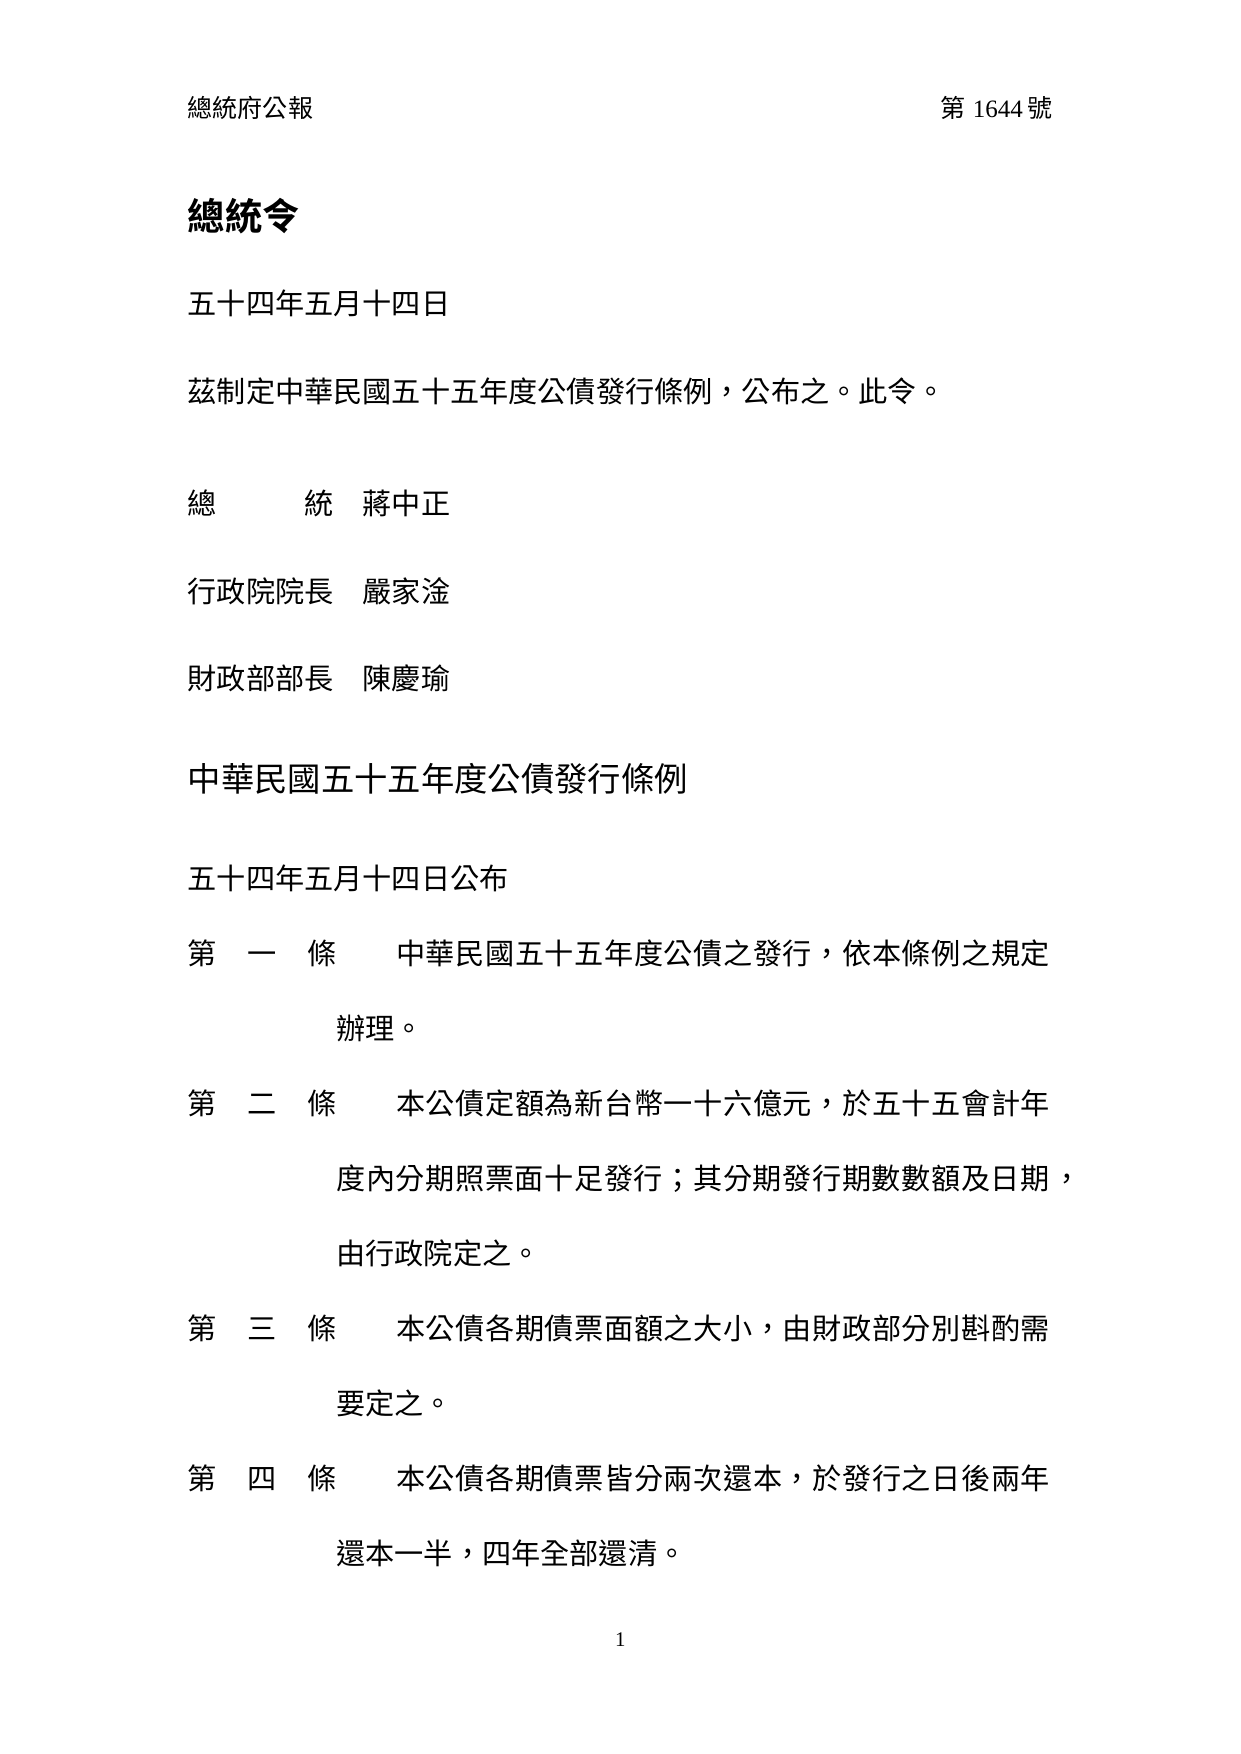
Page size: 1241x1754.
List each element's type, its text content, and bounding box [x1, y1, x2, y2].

text 茲制定中華民國五十五年度公債發行條例，公布之。此令。 [187, 352, 1053, 427]
text 五十四年五月十四日 [187, 264, 1053, 339]
text 財政部部長 陳慶瑜 [187, 639, 1053, 714]
text 第 四 條 本公債各期債票皆分兩次還本，於發行之日後兩年還本一半，四年全部還清。 [187, 1439, 1053, 1589]
text 五十四年五月十四日公布 [187, 839, 1053, 914]
text 第 二 條 本公債定額為新台幣一十六億元，於五十五會計年度內分期照票面十足發行；其分期發行期數數額及日期，由行政院定之。 [187, 1064, 1053, 1289]
text 第 三 條 本公債各期債票面額之大小，由財政部分別斟酌需要定之。 [187, 1289, 1053, 1439]
text 第 一 條 中華民國五十五年度公債之發行，依本條例之規定辦理。 [187, 914, 1053, 1064]
text 中華民國五十五年度公債發行條例 [187, 739, 1053, 814]
text 總統令 [187, 177, 1053, 252]
text 總 統 蔣中正 [187, 464, 1053, 539]
text 行政院院長 嚴家淦 [187, 552, 1053, 627]
